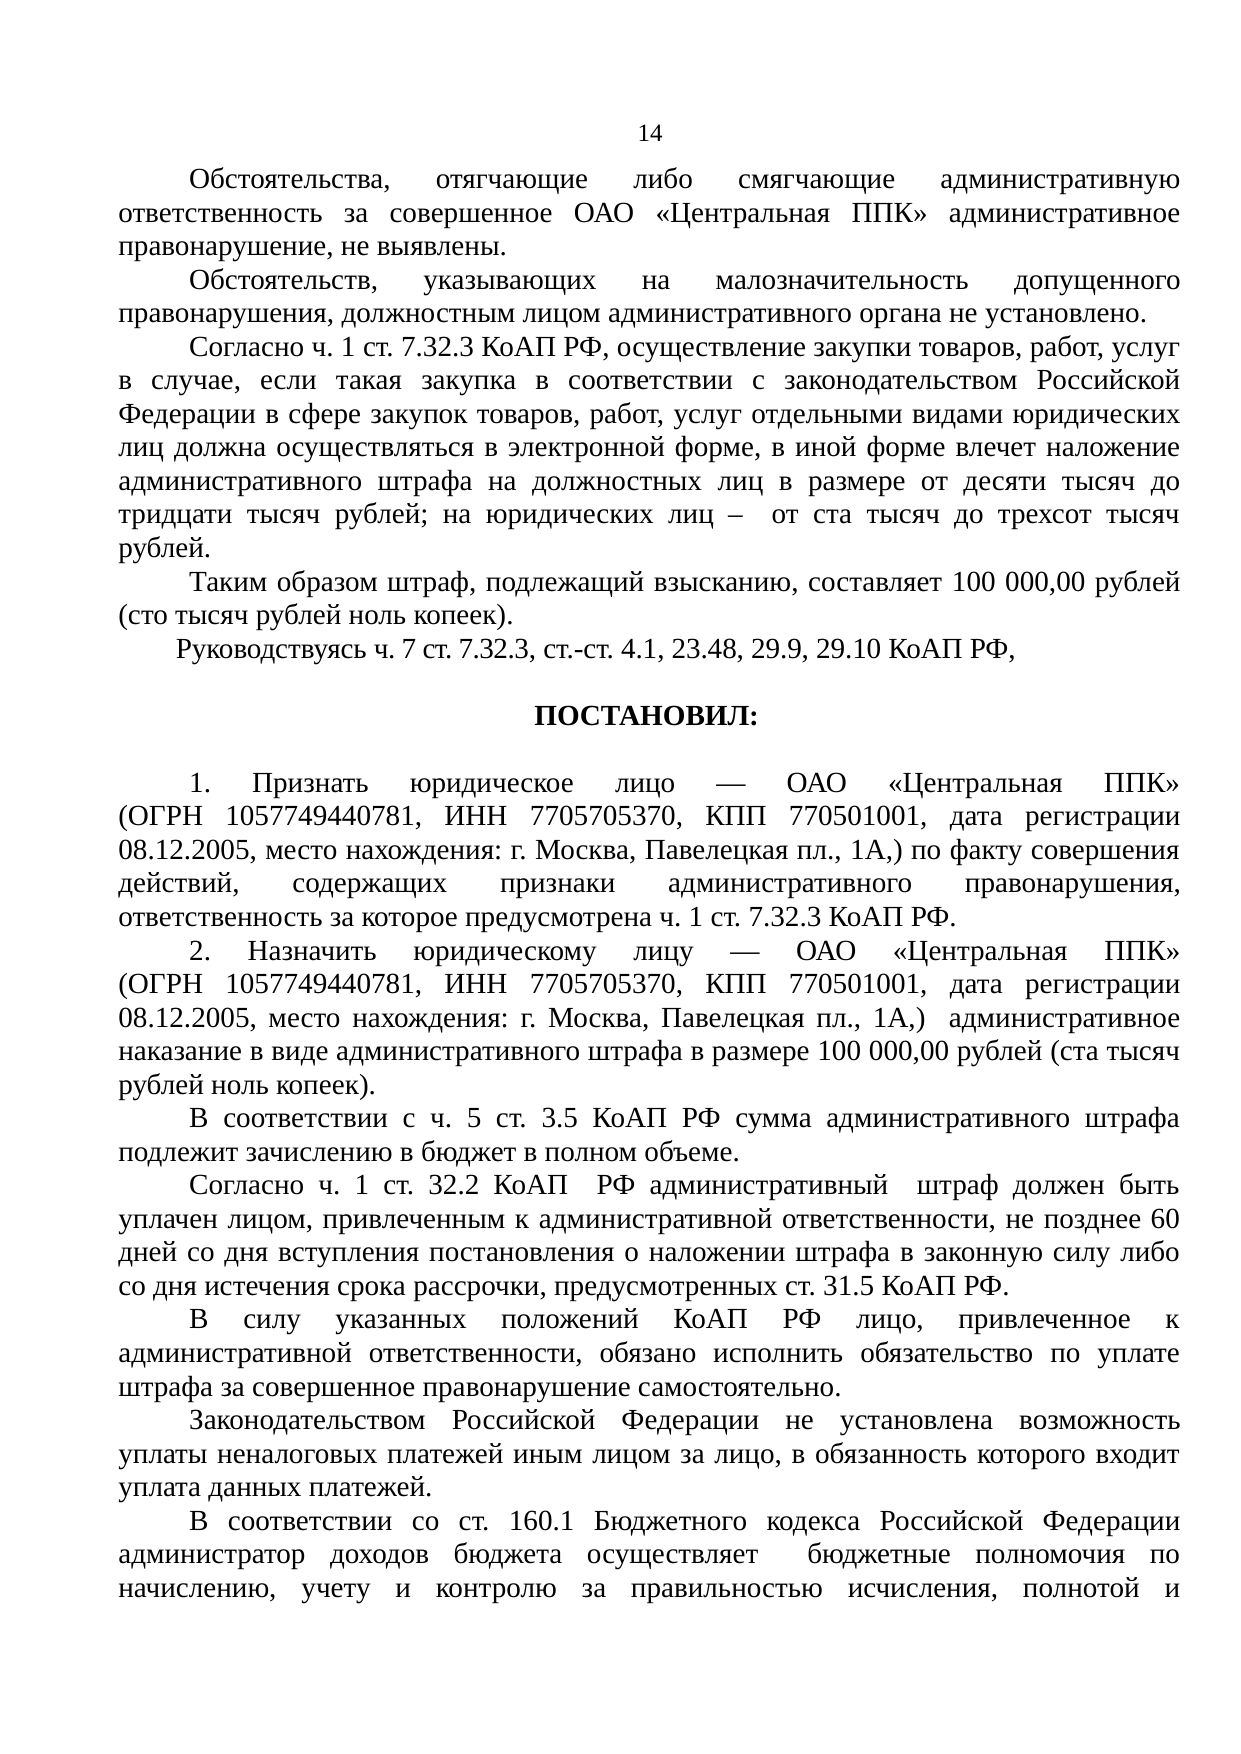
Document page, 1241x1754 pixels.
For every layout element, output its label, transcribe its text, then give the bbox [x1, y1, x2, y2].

text 2. Назначить юридическому лицу — ОАО «Центральная ППК» (ОГРН 1057749440781, ИНН 7705705370, КПП 770501001, дата регистрации 08.12.2005, место нахождения: г. Москва, Павелецкая пл., 1А,) административное наказание в виде административного штрафа в размере 100 000,00 рублей (ста тысяч рублей ноль копеек). [118, 933, 1181, 1100]
text Обстоятельств, указывающих на малозначительность допущенного правонарушения, должностным лицом административного органа не установлено. [118, 262, 1181, 329]
text Таким образом штраф, подлежащий взысканию, составляет 100 000,00 рублей (сто тысяч рублей ноль копеек). [118, 564, 1181, 631]
text ПОСТАНОВИЛ: [118, 698, 1175, 731]
text В силу указанных положений КоАП РФ лицо, привлеченное к административной ответственности, обязано исполнить обязательство по уплате штрафа за совершенное правонарушение самостоятельно. [118, 1302, 1181, 1402]
text Руководствуясь ч. 7 ст. 7.32.3, ст.-ст. 4.1, 23.48, 29.9, 29.10 КоАП РФ, [118, 631, 1175, 664]
text Согласно ч. 1 ст. 7.32.3 КоАП РФ, осуществление закупки товаров, работ, услуг в случае, если такая закупка в соответствии с законодательством Российской Федерации в сфере закупок товаров, работ, услуг отдельными видами юридических лиц должна осуществляться в электронной форме, в иной форме влечет наложение административного штрафа на должностных лиц в размере от десяти тысяч до тридцати тысяч рублей; на юридических лиц – от ста тысяч до трехсот тысяч рублей. [118, 329, 1181, 564]
text Обстоятельства, отягчающие либо смягчающие административную ответственность за совершенное ОАО «Центральная ППК» административное правонарушение, не выявлены. [118, 161, 1181, 262]
text Согласно ч. 1 ст. 32.2 КоАП РФ административный штраф должен быть уплачен лицом, привлеченным к административной ответственности, не позднее 60 дней со дня вступления постановления о наложении штрафа в законную силу либо со дня истечения срока рассрочки, предусмотренных ст. 31.5 КоАП РФ. [118, 1167, 1181, 1302]
text 1. Признать юридическое лицо — ОАО «Центральная ППК» (ОГРН 1057749440781, ИНН 7705705370, КПП 770501001, дата регистрации 08.12.2005, место нахождения: г. Москва, Павелецкая пл., 1А,) по факту совершения действий, содержащих признаки административного правонарушения, ответственность за которое предусмотрена ч. 1 ст. 7.32.3 КоАП РФ. [118, 765, 1181, 933]
text В соответствии со ст. 160.1 Бюджетного кодекса Российской Федерации администратор доходов бюджета осуществляет бюджетные полномочия по начислению, учету и контролю за правильностью исчисления, полнотой и [118, 1503, 1181, 1603]
text Законодательством Российской Федерации не установлена возможность уплаты неналоговых платежей иным лицом за лицо, в обязанность которого входит уплата данных платежей. [118, 1402, 1181, 1503]
text В соответствии с ч. 5 ст. 3.5 КоАП РФ сумма административного штрафа подлежит зачислению в бюджет в полном объеме. [118, 1100, 1181, 1167]
